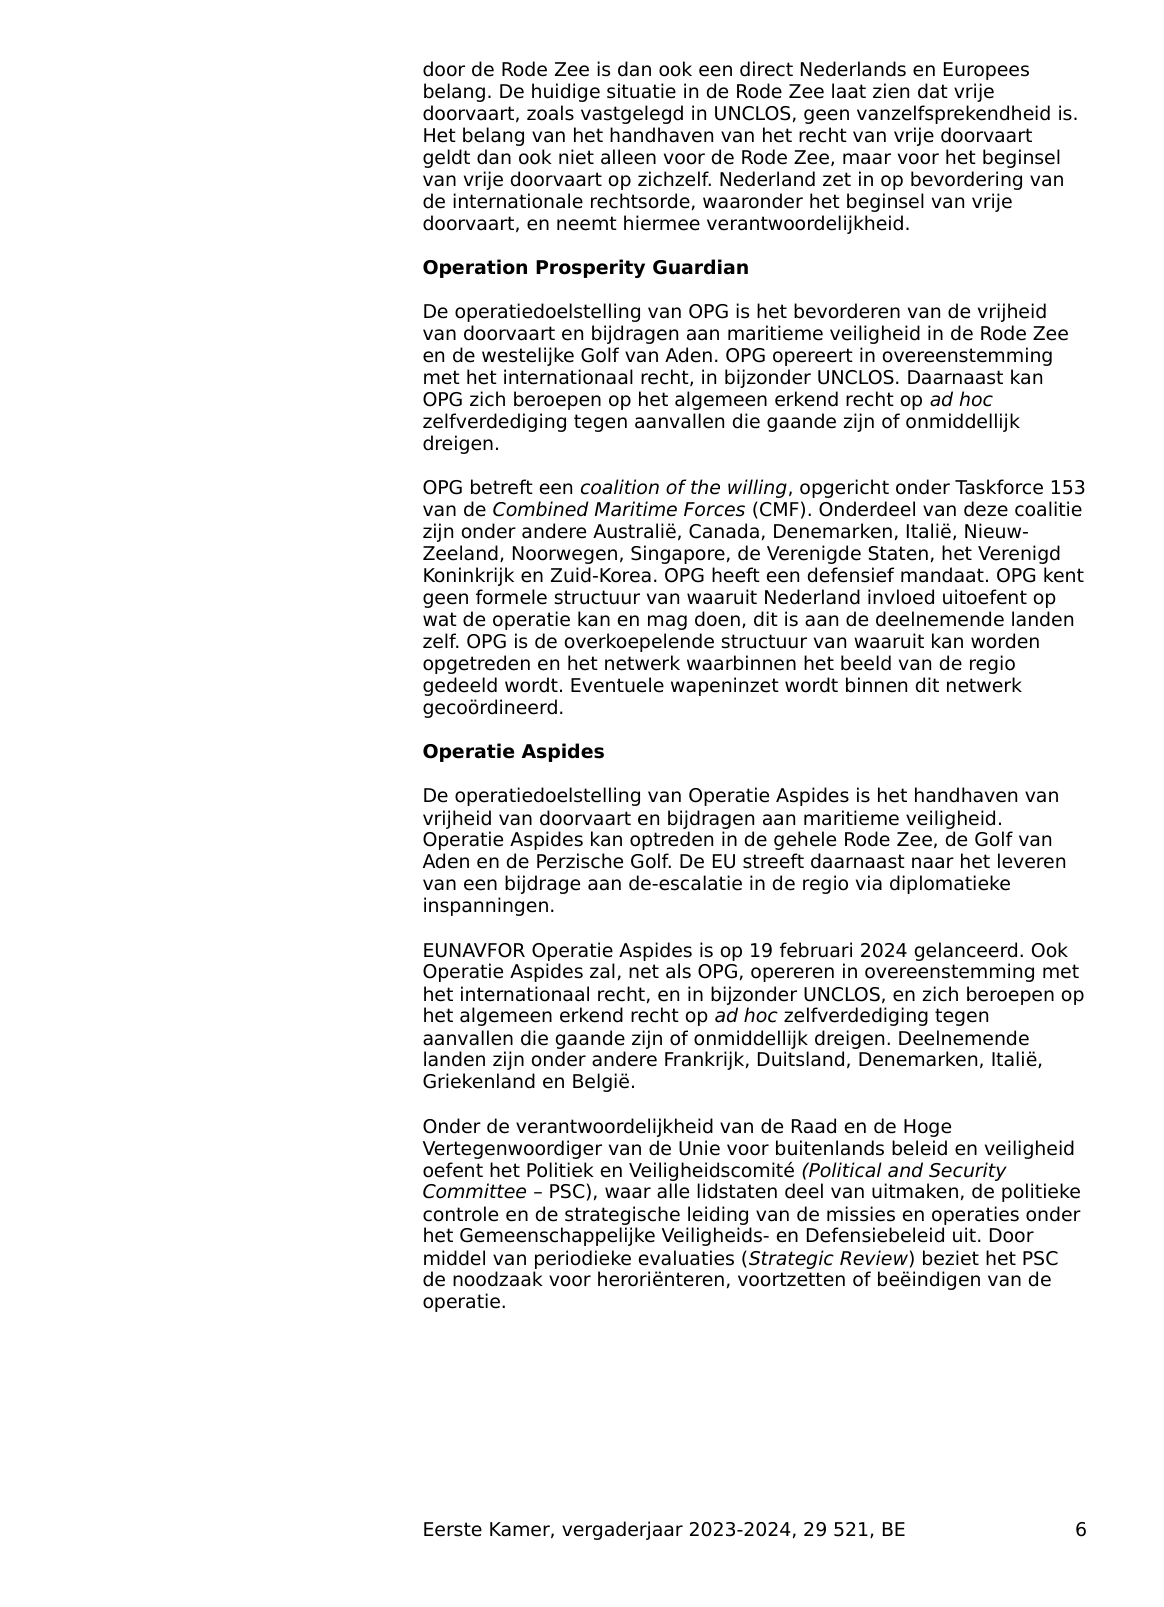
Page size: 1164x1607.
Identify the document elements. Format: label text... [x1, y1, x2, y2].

subtitle Operation Prosperity Guardian [422, 257, 1087, 279]
text De operatiedoelstelling van OPG is het bevorderen van de vrijheid van doorvaart en bijdragen aan maritieme veiligheid in de Rode Zee en de westelijke Golf van Aden. OPG opereert in overeenstemming met het internationaal recht, in bijzonder UNCLOS. Daarnaast kan OPG zich beroepen op het algemeen erkend recht op ad hoc zelfverdediging tegen aanvallen die gaande zijn of onmiddellijk dreigen. [422, 301, 1087, 455]
text De operatiedoelstelling van Operatie Aspides is het handhaven van vrijheid van doorvaart en bijdragen aan maritieme veiligheid. Operatie Aspides kan optreden in de gehele Rode Zee, de Golf van Aden en de Perzische Golf. De EU streeft daarnaast naar het leveren van een bijdrage aan de-escalatie in de regio via diplomatieke inspanningen. [422, 785, 1087, 917]
subtitle Operatie Aspides [422, 741, 1087, 763]
text door de Rode Zee is dan ook een direct Nederlands en Europees belang. De huidige situatie in de Rode Zee laat zien dat vrije doorvaart, zoals vastgelegd in UNCLOS, geen vanzelfsprekendheid is. Het belang van het handhaven van het recht van vrije doorvaart geldt dan ook niet alleen voor de Rode Zee, maar voor het beginsel van vrije doorvaart op zichzelf. Nederland zet in op bevordering van de internationale rechtsorde, waaronder het beginsel van vrije doorvaart, en neemt hiermee verantwoordelijkheid. [422, 59, 1087, 235]
text EUNAVFOR Operatie Aspides is op 19 februari 2024 gelanceerd. Ook Operatie Aspides zal, net als OPG, opereren in overeenstemming met het internationaal recht, en in bijzonder UNCLOS, en zich beroepen op het algemeen erkend recht op ad hoc zelfverdediging tegen aanvallen die gaande zijn of onmiddellijk dreigen. Deelnemende landen zijn onder andere Frankrijk, Duitsland, Denemarken, Italië, Griekenland en België. [422, 939, 1087, 1093]
text OPG betreft een coalition of the willing, opgericht onder Taskforce 153 van de Combined Maritime Forces (CMF). Onderdeel van deze coalitie zijn onder andere Australië, Canada, Denemarken, Italië, Nieuw-Zeeland, Noorwegen, Singapore, de Verenigde Staten, het Verenigd Koninkrijk en Zuid-Korea. OPG heeft een defensief mandaat. OPG kent geen formele structuur van waaruit Nederland invloed uitoefent op wat de operatie kan en mag doen, dit is aan de deelnemende landen zelf. OPG is de overkoepelende structuur van waaruit kan worden opgetreden en het netwerk waarbinnen het beeld van de regio gedeeld wordt. Eventuele wapeninzet wordt binnen dit netwerk gecoördineerd. [422, 477, 1087, 719]
text Onder de verantwoordelijkheid van de Raad en de Hoge Vertegenwoordiger van de Unie voor buitenlands beleid en veiligheid oefent het Politiek en Veiligheidscomité (Political and Security Committee – PSC), waar alle lidstaten deel van uitmaken, de politieke controle en de strategische leiding van de missies en operaties onder het Gemeenschappelijke Veiligheids- en Defensiebeleid uit. Door middel van periodieke evaluaties (Strategic Review) beziet het PSC de noodzaak voor heroriënteren, voortzetten of beëindigen van de operatie. [422, 1116, 1087, 1313]
